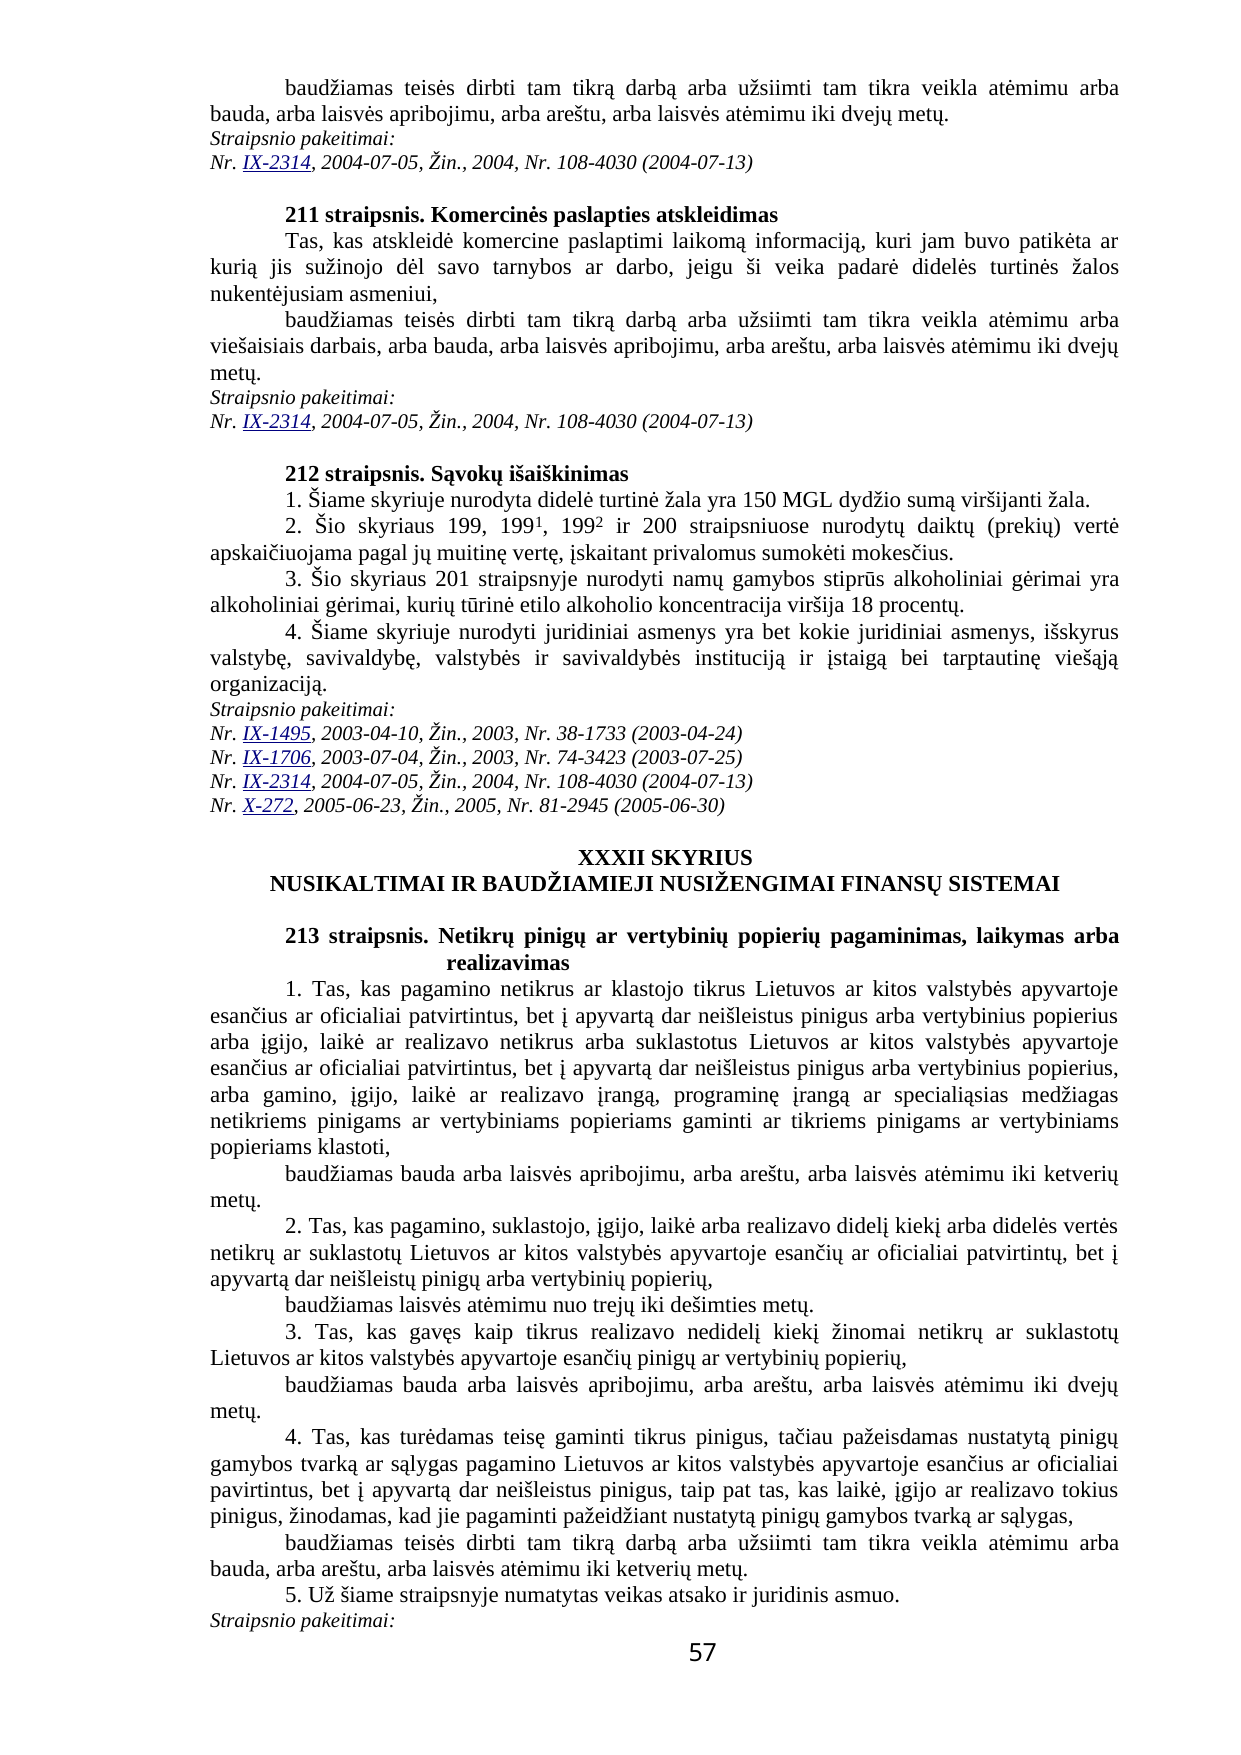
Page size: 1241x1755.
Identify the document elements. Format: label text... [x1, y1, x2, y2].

text 1. Šiame skyriuje nurodyta didelė turtinė žala yra 150 MGL dydžio sumą viršijanti žala. [210, 486, 1120, 512]
text Straipsnio pakeitimai: [210, 126, 1120, 150]
text Nr. IX-2314, 2004-07-05, Žin., 2004, Nr. 108-4030 (2004-07-13) [210, 769, 1120, 793]
text Tas, kas atskleidė komercine paslaptimi laikomą informaciją, kuri jam buvo patikėta ar kurią jis sužinojo dėl savo tarnybos ar darbo, jeigu ši veika padarė didelės turtinės žalos nukentėjusiam asmeniui, [210, 227, 1120, 306]
text 5. Už šiame straipsnyje numatytas veikas atsako ir juridinis asmuo. [210, 1581, 1120, 1608]
text 211 straipsnis. Komercinės paslapties atskleidimas [210, 201, 1120, 227]
text Nr. IX-1706, 2003-07-04, Žin., 2003, Nr. 74-3423 (2003-07-25) [210, 745, 1120, 769]
text NUSIKALTIMAI IR BAUDŽIAMIEJI NUSIŽENGIMAI FINANSŲ SISTEMAI [210, 870, 1120, 896]
text Nr. X-272, 2005-06-23, Žin., 2005, Nr. 81-2945 (2005-06-30) [210, 793, 1120, 817]
text Nr. IX-2314, 2004-07-05, Žin., 2004, Nr. 108-4030 (2004-07-13) [210, 409, 1120, 433]
text Straipsnio pakeitimai: [210, 385, 1120, 409]
text 2. Šio skyriaus 199, 1991, 1992 ir 200 straipsniuose nurodytų daiktų (prekių) vertė apskaičiuojama pagal jų muitinę vertę, įskaitant privalomus sumokėti mokesčius. [210, 512, 1120, 565]
text baudžiamas teisės dirbti tam tikrą darbą arba užsiimti tam tikra veikla atėmimu arba bauda, arba laisvės apribojimu, arba areštu, arba laisvės atėmimu iki dvejų metų. [210, 73, 1120, 126]
text baudžiamas laisvės atėmimu nuo trejų iki dešimties metų. [210, 1292, 1120, 1318]
text 4. Tas, kas turėdamas teisę gaminti tikrus pinigus, tačiau pažeisdamas nustatytą pinigų gamybos tvarką ar sąlygas pagamino Lietuvos ar kitos valstybės apyvartoje esančius ar oficialiai pavirtintus, bet į apyvartą dar neišleistus pinigus, taip pat tas, kas laikė, įgijo ar realizavo tokius pinigus, žinodamas, kad jie pagaminti pažeidžiant nustatytą pinigų gamybos tvarką ar sąlygas, [210, 1423, 1120, 1529]
text 212 straipsnis. Sąvokų išaiškinimas [210, 460, 1120, 486]
text 3. Šio skyriaus 201 straipsnyje nurodyti namų gamybos stiprūs alkoholiniai gėrimai yra alkoholiniai gėrimai, kurių tūrinė etilo alkoholio koncentracija viršija 18 procentų. [210, 565, 1120, 618]
text XXXII SKYRIUS [210, 843, 1120, 870]
text 4. Šiame skyriuje nurodyti juridiniai asmenys yra bet kokie juridiniai asmenys, išskyrus valstybę, savivaldybę, valstybės ir savivaldybės instituciją ir įstaigą bei tarptautinę viešąją organizaciją. [210, 618, 1120, 697]
text Nr. IX-1495, 2003-04-10, Žin., 2003, Nr. 38-1733 (2003-04-24) [210, 721, 1120, 745]
text baudžiamas teisės dirbti tam tikrą darbą arba užsiimti tam tikra veikla atėmimu arba bauda, arba areštu, arba laisvės atėmimu iki ketverių metų. [210, 1529, 1120, 1581]
text 2. Tas, kas pagamino, suklastojo, įgijo, laikė arba realizavo didelį kiekį arba didelės vertės netikrų ar suklastotų Lietuvos ar kitos valstybės apyvartoje esančių ar oficialiai patvirtintų, bet į apyvartą dar neišleistų pinigų arba vertybinių popierių, [210, 1212, 1120, 1292]
text 1. Tas, kas pagamino netikrus ar klastojo tikrus Lietuvos ar kitos valstybės apyvartoje esančius ar oficialiai patvirtintus, bet į apyvartą dar neišleistus pinigus arba vertybinius popierius arba įgijo, laikė ar realizavo netikrus arba suklastotus Lietuvos ar kitos valstybės apyvartoje esančius ar oficialiai patvirtintus, bet į apyvartą dar neišleistus pinigus arba vertybinius popierius, arba gamino, įgijo, laikė ar realizavo įrangą, programinę įrangą ar specialiąsias medžiagas netikriems pinigams ar vertybiniams popieriams gaminti ar tikriems pinigams ar vertybiniams popieriams klastoti, [210, 975, 1120, 1160]
text baudžiamas teisės dirbti tam tikrą darbą arba užsiimti tam tikra veikla atėmimu arba viešaisiais darbais, arba bauda, arba laisvės apribojimu, arba areštu, arba laisvės atėmimu iki dvejų metų. [210, 306, 1120, 385]
text 3. Tas, kas gavęs kaip tikrus realizavo nedidelį kiekį žinomai netikrų ar suklastotų Lietuvos ar kitos valstybės apyvartoje esančių pinigų ar vertybinių popierių, [210, 1318, 1120, 1371]
text Straipsnio pakeitimai: [210, 1608, 1120, 1632]
text baudžiamas bauda arba laisvės apribojimu, arba areštu, arba laisvės atėmimu iki dvejų metų. [210, 1371, 1120, 1423]
text Nr. IX-2314, 2004-07-05, Žin., 2004, Nr. 108-4030 (2004-07-13) [210, 150, 1120, 174]
text baudžiamas bauda arba laisvės apribojimu, arba areštu, arba laisvės atėmimu iki ketverių metų. [210, 1160, 1120, 1212]
text Straipsnio pakeitimai: [210, 697, 1120, 721]
text 213 straipsnis. Netikrų pinigų ar vertybinių popierių pagaminimas, laikymas arba realizavimas [285, 923, 1120, 975]
